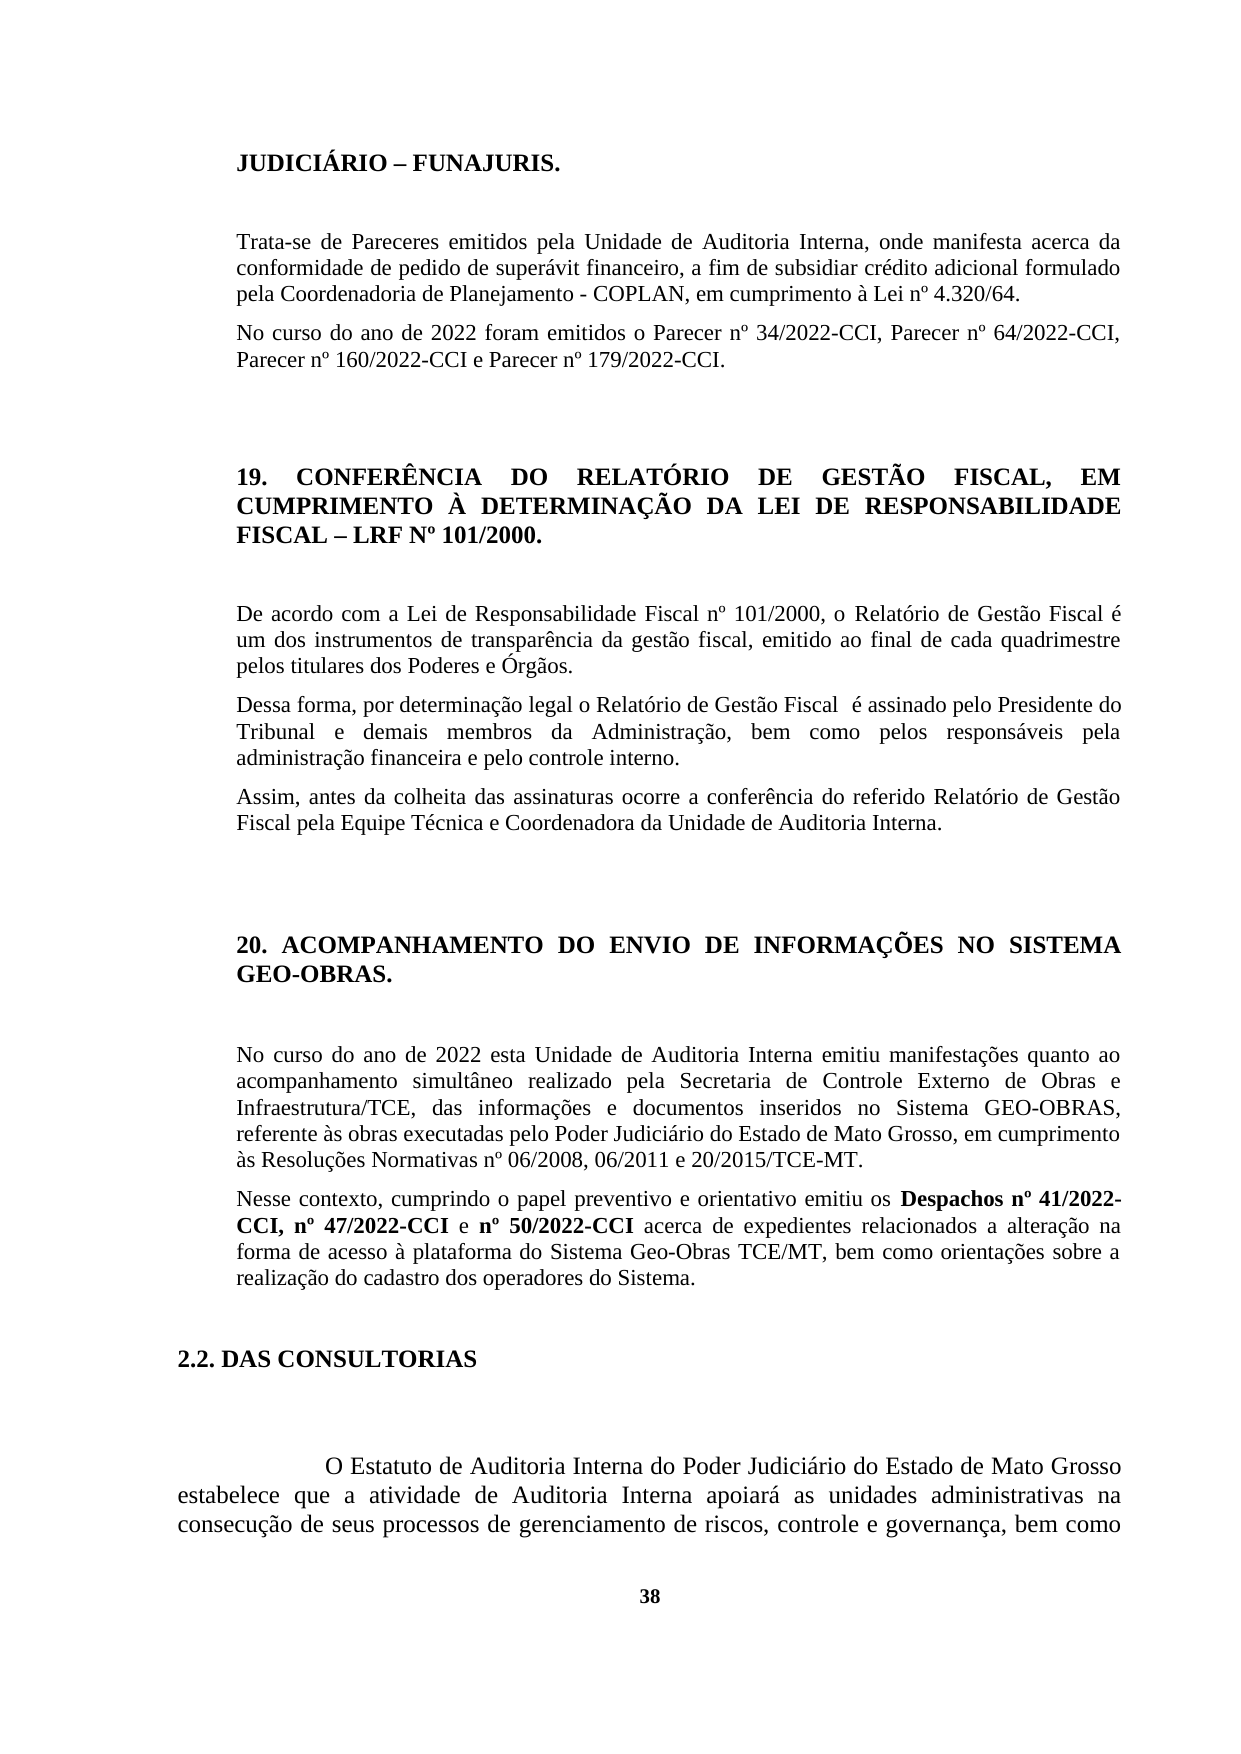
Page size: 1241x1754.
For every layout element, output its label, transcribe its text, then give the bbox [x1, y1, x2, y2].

text Nesse contexto, cumprindo o papel preventivo e orientativo emitiu os Despachos nº 41/2022-CCI, nº 47/2022-CCI e nº 50/2022-CCI acerca de expedientes relacionados a alteração na forma de acesso à plataforma do Sistema Geo-Obras TCE/MT, bem como orientações sobre a realização do cadastro dos operadores do Sistema. [236, 1185, 1122, 1291]
text 20. ACOMPANHAMENTO DO ENVIO DE INFORMAÇÕES NO SISTEMA GEO-OBRAS. [236, 931, 1122, 988]
text O Estatuto de Auditoria Interna do Poder Judiciário do Estado de Mato Grosso estabelece que a atividade de Auditoria Interna apoiará as unidades administrativas na consecução de seus processos de gerenciamento de riscos, controle e governança, bem como [177, 1451, 1122, 1538]
list No curso do ano de 2022 foram emitidos o Parecer nº 34/2022-CCI, Parecer nº 64/2022-CCI, Parecer nº 160/2022-CCI e Parecer nº 179/2022-CCI. [236, 319, 1122, 372]
list Assim, antes da colheita das assinaturas ocorre a conferência do referido Relatório de Gestão Fiscal pela Equipe Técnica e Coordenadora da Unidade de Auditoria Interna. [236, 783, 1122, 836]
list JUDICIÁRIO – FUNAJURIS. [236, 148, 1122, 176]
subtitle 2.2. DAS CONSULTORIAS [177, 1344, 1122, 1373]
text No curso do ano de 2022 esta Unidade de Auditoria Interna emitiu manifestações quanto ao acompanhamento simultâneo realizado pela Secretaria de Controle Externo de Obras e Infraestrutura/TCE, das informações e documentos inseridos no Sistema GEO-OBRAS, referente às obras executadas pelo Poder Judiciário do Estado de Mato Grosso, em cumprimento às Resoluções Normativas nº 06/2008, 06/2011 e 20/2015/TCE-MT. [236, 1041, 1122, 1173]
list 19. CONFERÊNCIA DO RELATÓRIO DE GESTÃO FISCAL, EM CUMPRIMENTO À DETERMINAÇÃO DA LEI DE RESPONSABILIDADE FISCAL – LRF Nº 101/2000. [236, 462, 1122, 548]
list De acordo com a Lei de Responsabilidade Fiscal nº 101/2000, o Relatório de Gestão Fiscal é um dos instrumentos de transparência da gestão fiscal, emitido ao final de cada quadrimestre pelos titulares dos Poderes e Órgãos. [236, 600, 1122, 679]
list Trata-se de Pareceres emitidos pela Unidade de Auditoria Interna, onde manifesta acerca da conformidade de pedido de superávit financeiro, a fim de subsidiar crédito adicional formulado pela Coordenadoria de Planejamento - COPLAN, em cumprimento à Lei nº 4.320/64. [236, 228, 1122, 307]
list Dessa forma, por determinação legal o Relatório de Gestão Fiscal é assinado pelo Presidente do Tribunal e demais membros da Administração, bem como pelos responsáveis pela administração financeira e pelo controle interno. [236, 691, 1122, 770]
